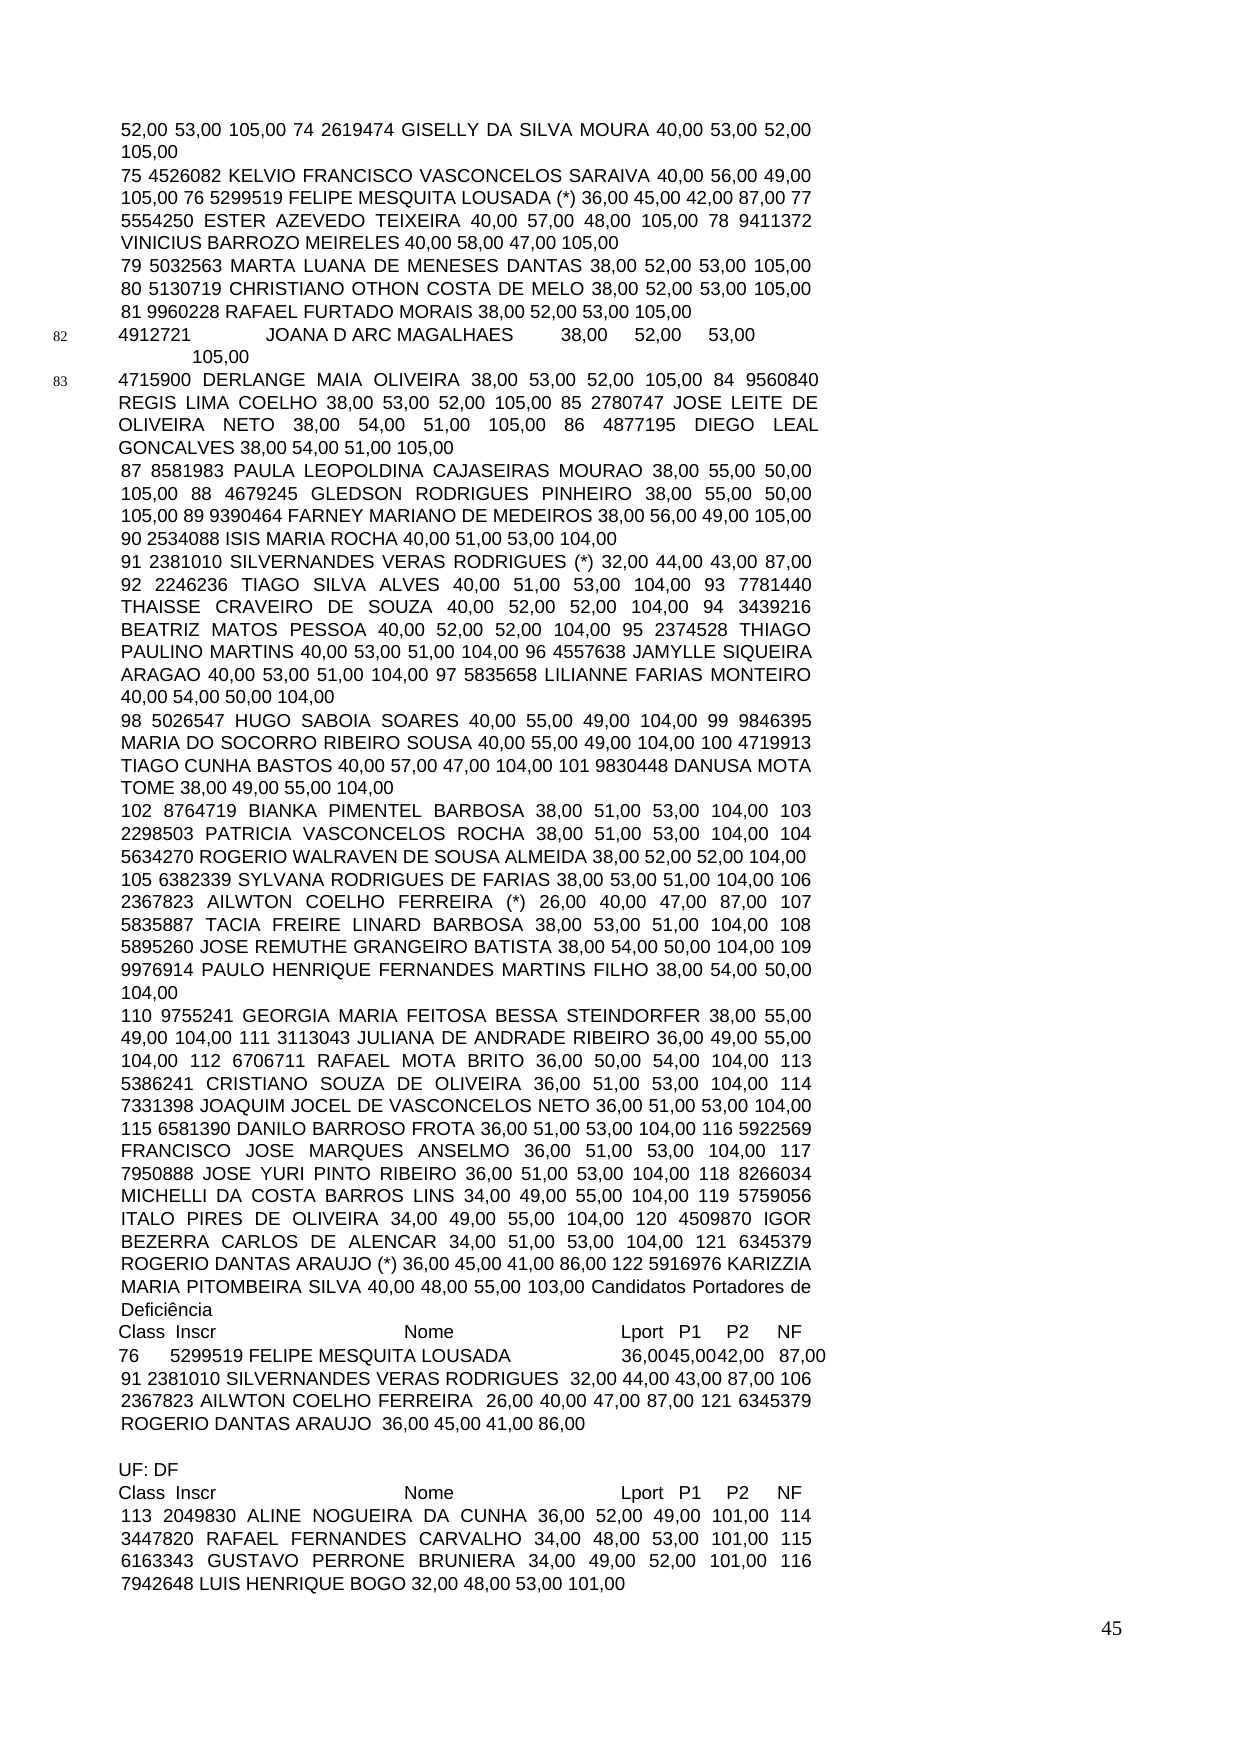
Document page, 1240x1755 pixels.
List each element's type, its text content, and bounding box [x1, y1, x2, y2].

text 75 4526082 KELVIO FRANCISCO VASCONCELOS SARAIVA 40,00 56,00 49,00 105,00 76 5299519 FELIPE MESQUITA LOUSADA (*) 36,00 45,00 42,00 87,00 77 5554250 ESTER AZEVEDO TEIXEIRA 40,00 57,00 48,00 105,00 78 9411372 VINICIUS BARROZO MEIRELES 40,00 58,00 47,00 105,00 [121, 164, 812, 254]
text 91 2381010 SILVERNANDES VERAS RODRIGUES 32,00 44,00 43,00 87,00 106 2367823 AILWTON COELHO FERREIRA 26,00 40,00 47,00 87,00 121 6345379 ROGERIO DANTAS ARAUJO 36,00 45,00 41,00 86,00 [121, 1367, 812, 1434]
text Class Inscr Nome Lport P1 P2 NF [118, 1482, 826, 1503]
text 52,00 53,00 105,00 74 2619474 GISELLY DA SILVA MOURA 40,00 53,00 52,00 105,00 [121, 119, 812, 163]
text 98 5026547 HUGO SABOIA SOARES 40,00 55,00 49,00 104,00 99 9846395 MARIA DO SOCORRO RIBEIRO SOUSA 40,00 55,00 49,00 104,00 100 4719913 TIAGO CUNHA BASTOS 40,00 57,00 47,00 104,00 101 9830448 DANUSA MOTA TOME 38,00 49,00 55,00 104,00 [121, 709, 812, 799]
text 91 2381010 SILVERNANDES VERAS RODRIGUES (*) 32,00 44,00 43,00 87,00 92 2246236 TIAGO SILVA ALVES 40,00 51,00 53,00 104,00 93 7781440 THAISSE CRAVEIRO DE SOUZA 40,00 52,00 52,00 104,00 94 3439216 BEATRIZ MATOS PESSOA 40,00 52,00 52,00 104,00 95 2374528 THIAGO PAULINO MARTINS 40,00 53,00 51,00 104,00 96 4557638 JAMYLLE SIQUEIRA ARAGAO 40,00 53,00 51,00 104,00 97 5835658 LILIANNE FARIAS MONTEIRO 40,00 54,00 50,00 104,00 [121, 551, 812, 708]
text 113 2049830 ALINE NOGUEIRA DA CUNHA 36,00 52,00 49,00 101,00 114 3447820 RAFAEL FERNANDES CARVALHO 34,00 48,00 53,00 101,00 115 6163343 GUSTAVO PERRONE BRUNIERA 34,00 49,00 52,00 101,00 116 7942648 LUIS HENRIQUE BOGO 32,00 48,00 53,00 101,00 [121, 1505, 812, 1594]
text 102 8764719 BIANKA PIMENTEL BARBOSA 38,00 51,00 53,00 104,00 103 2298503 PATRICIA VASCONCELOS ROCHA 38,00 51,00 53,00 104,00 104 5634270 ROGERIO WALRAVEN DE SOUSA ALMEIDA 38,00 52,00 52,00 104,00 [121, 800, 812, 867]
text UF: DF [118, 1459, 826, 1480]
text 105 6382339 SYLVANA RODRIGUES DE FARIAS 38,00 53,00 51,00 104,00 106 2367823 AILWTON COELHO FERREIRA (*) 26,00 40,00 47,00 87,00 107 5835887 TACIA FREIRE LINARD BARBOSA 38,00 53,00 51,00 104,00 108 5895260 JOSE REMUTHE GRANGEIRO BATISTA 38,00 54,00 50,00 104,00 109 9976914 PAULO HENRIQUE FERNANDES MARTINS FILHO 38,00 54,00 50,00 104,00 [121, 868, 812, 1003]
list 4715900 DERLANGE MAIA OLIVEIRA 38,00 53,00 52,00 105,00 84 9560840 REGIS LIMA COELHO 38,00 53,00 52,00 105,00 85 2780747 JOSE LEITE DE OLIVEIRA NETO 38,00 54,00 51,00 105,00 86 4877195 DIEGO LEAL GONCALVES 38,00 54,00 51,00 105,00 [53, 369, 819, 458]
text 110 9755241 GEORGIA MARIA FEITOSA BESSA STEINDORFER 38,00 55,00 49,00 104,00 111 3113043 JULIANA DE ANDRADE RIBEIRO 36,00 49,00 55,00 104,00 112 6706711 RAFAEL MOTA BRITO 36,00 50,00 54,00 104,00 113 5386241 CRISTIANO SOUZA DE OLIVEIRA 36,00 51,00 53,00 104,00 114 7331398 JOAQUIM JOCEL DE VASCONCELOS NETO 36,00 51,00 53,00 104,00 115 6581390 DANILO BARROSO FROTA 36,00 51,00 53,00 104,00 116 5922569 FRANCISCO JOSE MARQUES ANSELMO 36,00 51,00 53,00 104,00 117 7950888 JOSE YURI PINTO RIBEIRO 36,00 51,00 53,00 104,00 118 8266034 MICHELLI DA COSTA BARROS LINS 34,00 49,00 55,00 104,00 119 5759056 ITALO PIRES DE OLIVEIRA 34,00 49,00 55,00 104,00 120 4509870 IGOR BEZERRA CARLOS DE ALENCAR 34,00 51,00 53,00 104,00 121 6345379 ROGERIO DANTAS ARAUJO (*) 36,00 45,00 41,00 86,00 122 5916976 KARIZZIA MARIA PITOMBEIRA SILVA 40,00 48,00 55,00 103,00 Candidatos Portadores de Deficiência [121, 1004, 812, 1320]
text Class Inscr Nome Lport P1 P2 NF [118, 1321, 826, 1343]
text 79 5032563 MARTA LUANA DE MENESES DANTAS 38,00 52,00 53,00 105,00 80 5130719 CHRISTIANO OTHON COSTA DE MELO 38,00 52,00 53,00 105,00 81 9960228 RAFAEL FURTADO MORAIS 38,00 52,00 53,00 105,00 [121, 255, 812, 322]
list 4912721 JOANA D ARC MAGALHAES 38,00 52,00 53,00 105,00 [53, 323, 819, 368]
text 76 5299519 FELIPE MESQUITA LOUSADA 36,00 45,00 42,00 87,00 [118, 1344, 826, 1366]
text 87 8581983 PAULA LEOPOLDINA CAJASEIRAS MOURAO 38,00 55,00 50,00 105,00 88 4679245 GLEDSON RODRIGUES PINHEIRO 38,00 55,00 50,00 105,00 89 9390464 FARNEY MARIANO DE MEDEIROS 38,00 56,00 49,00 105,00 90 2534088 ISIS MARIA ROCHA 40,00 51,00 53,00 104,00 [121, 460, 812, 549]
